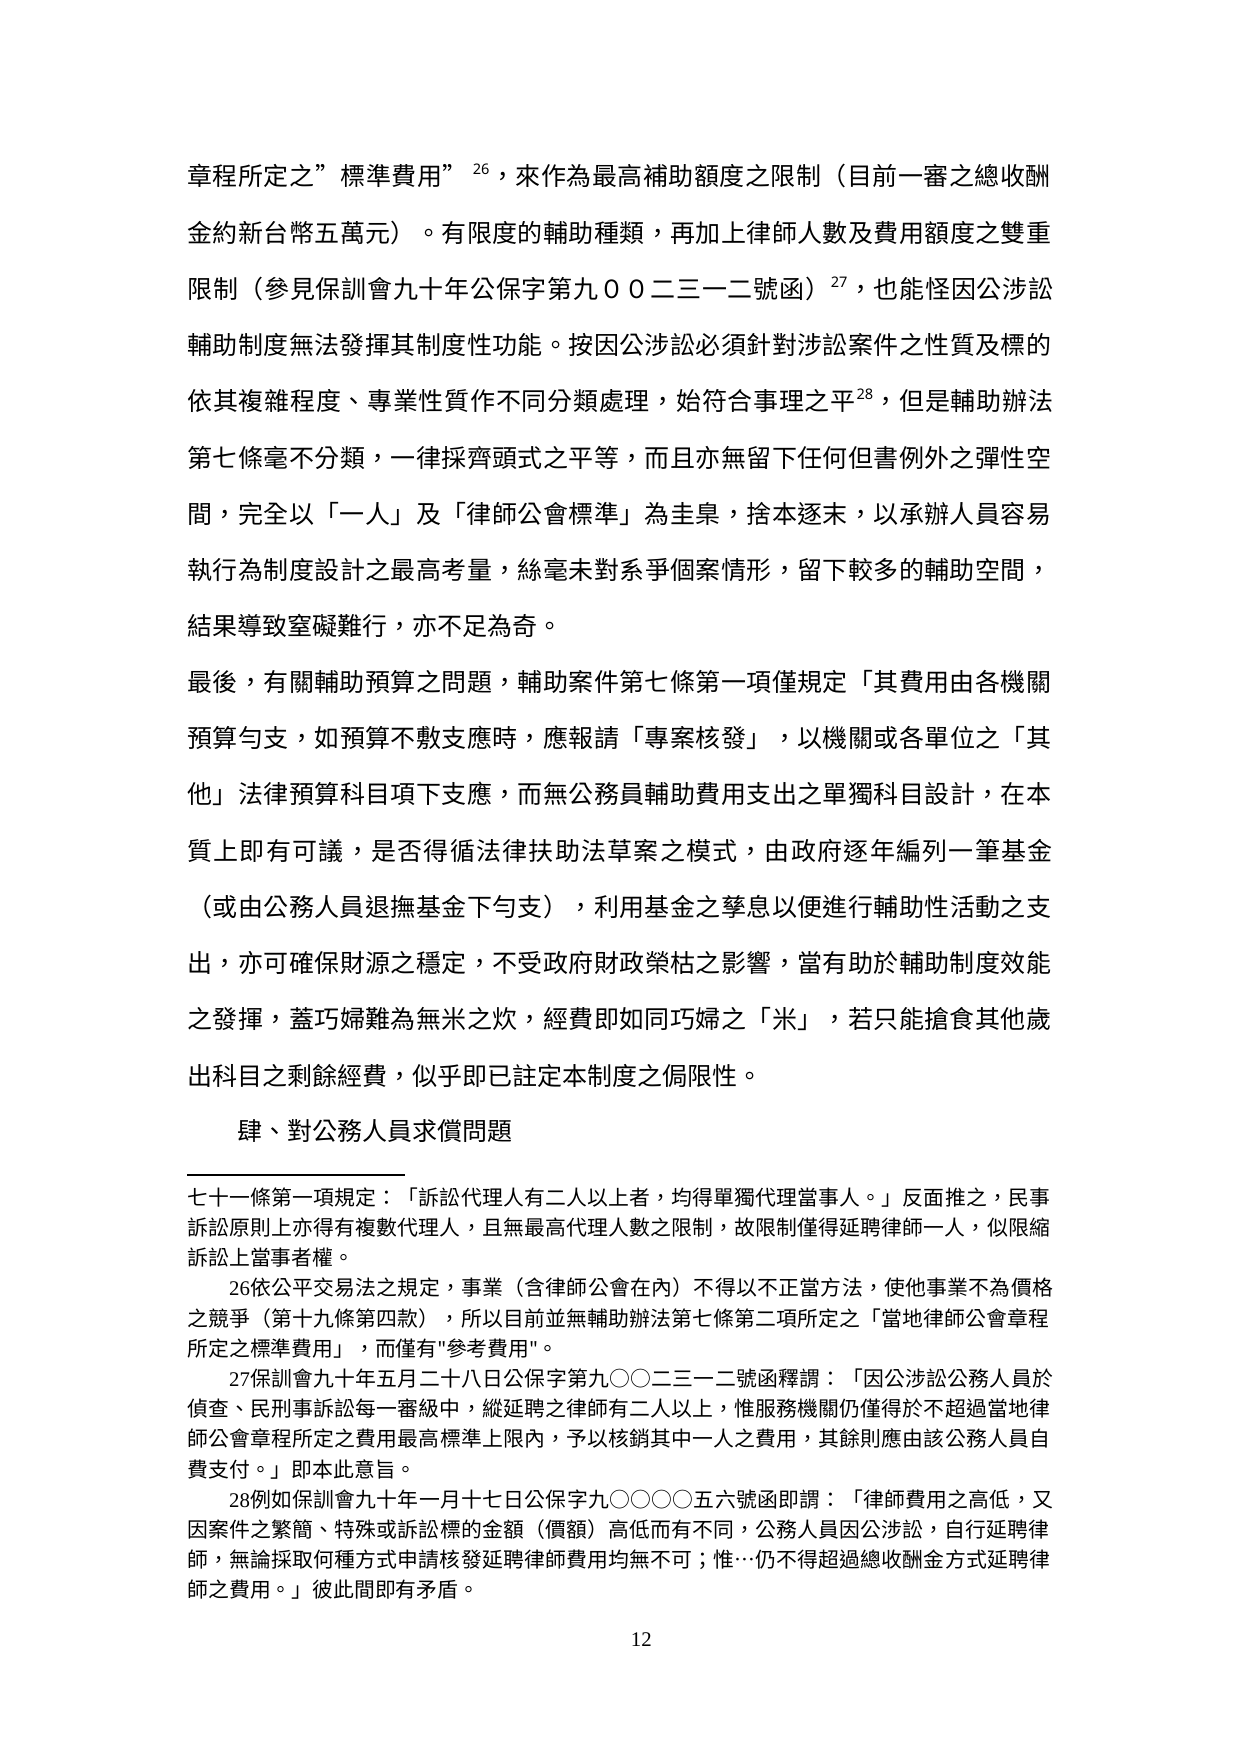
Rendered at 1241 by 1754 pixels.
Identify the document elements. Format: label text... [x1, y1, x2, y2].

text 肆、對公務人員求償問題 [237, 1105, 1053, 1142]
text 依公平交易法之規定，事業（含律師公會在內）不得以不正當方法，使他事業不為價格之競爭（第十九條第四款），所以目前並無輔助辦法第七條第二項所定之「當地律師公會章程所定之標準費用」，而僅有"參考費用"。 [187, 1272, 1053, 1362]
text 最後，有關輔助預算之問題，輔助案件第七條第一項僅規定「其費用由各機關預算勻支，如預算不敷支應時，應報請「專案核發」，以機關或各單位之「其他」法律預算科目項下支應，而無公務員輔助費用支出之單獨科目設計，在本質上即有可議，是否得循法律扶助法草案之模式，由政府逐年編列一筆基金（或由公務人員退撫基金下勻支），利用基金之孳息以便進行輔助性活動之支出，亦可確保財源之穩定，不受政府財政榮枯之影響，當有助於輔助制度效能之發揮，蓋巧婦難為無米之炊，經費即如同巧婦之「米」，若只能搶食其他歲出科目之剩餘經費，似乎即已註定本制度之侷限性。 [187, 656, 1053, 1087]
text 保訓會九十年五月二十八日公保字第九○○二三一二號函釋謂：「因公涉訟公務人員於偵查、民刑事訴訟每一審級中，縱延聘之律師有二人以上，惟服務機關仍僅得於不超過當地律師公會章程所定之費用最高標準上限內，予以核銷其中一人之費用，其餘則應由該公務人員自費支付。」即本此意旨。 [187, 1362, 1053, 1483]
text 此外，依輔助辦法第七條規定：「延聘律師於偵查、民刑事訴訟每一審級中均以一人為限，其費用由各機關預算內勻支，如預算不敷支應時，應報請專案核發（第一項）。延聘律師之費用不得超過當地律師公會章程所定之標準（第二項）。」本條規定除了限縮延聘律師之人數外，並且以當地律師公會章程所定之”標準費用” ，來作為最高補助額度之限制（目前一審之總收酬金約新台幣五萬元）。有限度的輔助種類，再加上律師人數及費用額度之雙重限制（參見保訓會九十年公保字第九００二三一二號函），也能怪因公涉訟輔助制度無法發揮其制度性功能。按因公涉訟必須針對涉訟案件之性質及標的，依其複雜程度、專業性質作不同分類處理，始符合事理之平，但是輔助辦法第七條毫不分類，一律採齊頭式之平等，而且亦無留下任何但書例外之彈性空間，完全以「一人」及「律師公會標準」為圭臬，捨本逐末，以承辦人員容易執行為制度設計之最高考量，絲毫未對系爭個案情形，留下較多的輔助空間，結果導致窒礙難行，亦不足為奇。 [187, 150, 1053, 637]
text 例如保訓會九十年一月十七日公保字九○○○○五六號函即謂：「律師費用之高低，又因案件之繁簡、特殊或訴訟標的金額（價額）高低而有不同，公務人員因公涉訟，自行延聘律師，無論採取何種方式申請核發延聘律師費用均無不可；惟…仍不得超過總收酬金方式延聘律師之費用。」彼此間即有矛盾。 [187, 1483, 1053, 1604]
text 七十一條第一項規定：「訴訟代理人有二人以上者，均得單獨代理當事人。」反面推之，民事訴訟原則上亦得有複數代理人，且無最高代理人數之限制，故限制僅得延聘律師一人，似限縮訴訟上當事者權。 [187, 1181, 1053, 1272]
